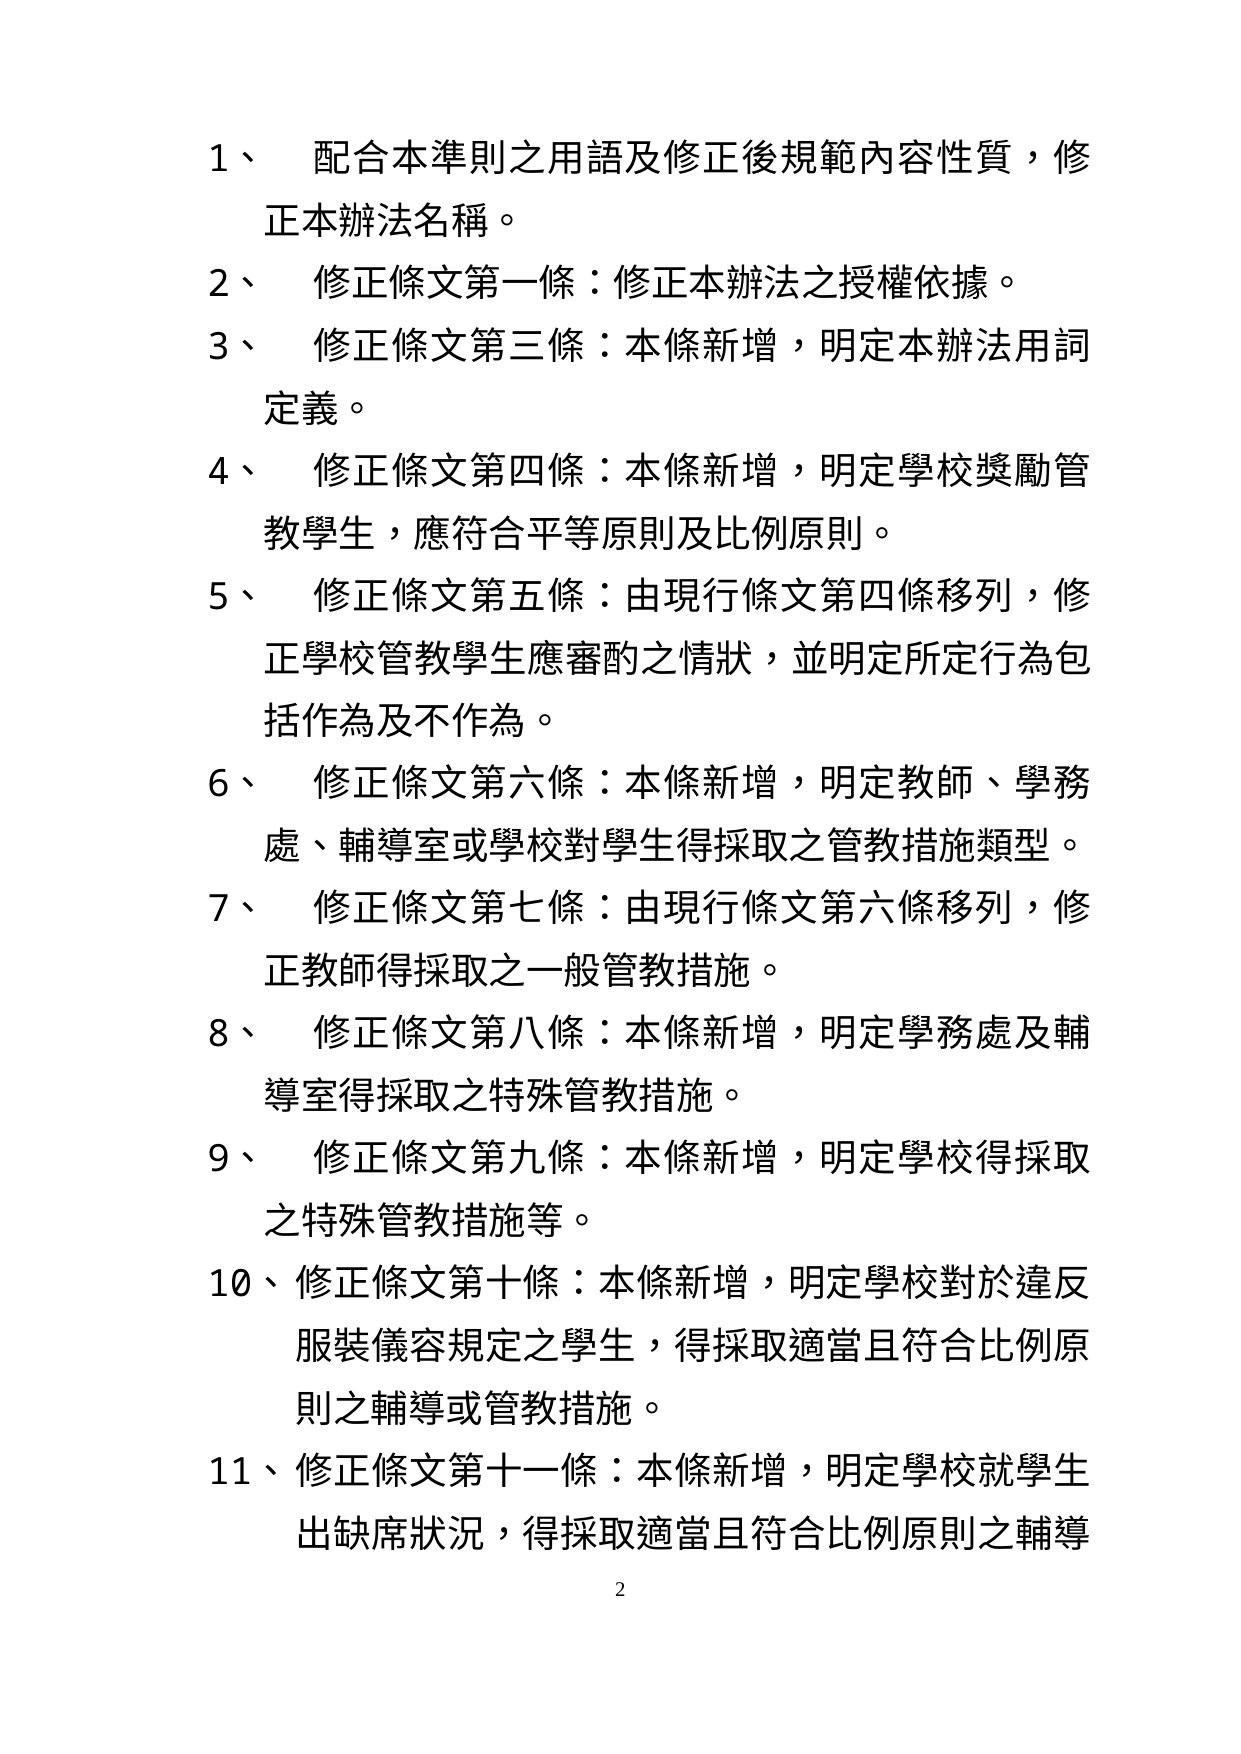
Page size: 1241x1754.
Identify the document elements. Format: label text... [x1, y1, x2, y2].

list 修正條文第四條：本條新增，明定學校獎勵管教學生，應符合平等原則及比例原則。 [207, 426, 1092, 551]
list 修正條文第十一條：本條新增，明定學校就學生出缺席狀況，得採取適當且符合比例原則之輔導 [207, 1426, 1092, 1551]
list 修正條文第一條：修正本辦法之授權依據。 [207, 239, 1092, 301]
list 修正條文第五條：由現行條文第四條移列，修正學校管教學生應審酌之情狀，並明定所定行為包括作為及不作為。 [207, 551, 1092, 739]
list 配合本準則之用語及修正後規範內容性質，修正本辦法名稱。 [207, 114, 1092, 239]
list 修正條文第六條：本條新增，明定教師、學務處、輔導室或學校對學生得採取之管教措施類型。 [207, 739, 1092, 864]
list 修正條文第八條：本條新增，明定學務處及輔導室得採取之特殊管教措施。 [207, 989, 1092, 1114]
list 修正條文第九條：本條新增，明定學校得採取之特殊管教措施等。 [207, 1114, 1092, 1239]
list 修正條文第七條：由現行條文第六條移列，修正教師得採取之一般管教措施。 [207, 864, 1092, 989]
list 修正條文第十條：本條新增，明定學校對於違反服裝儀容規定之學生，得採取適當且符合比例原則之輔導或管教措施。 [207, 1239, 1092, 1426]
list 修正條文第三條：本條新增，明定本辦法用詞定義。 [207, 301, 1092, 426]
